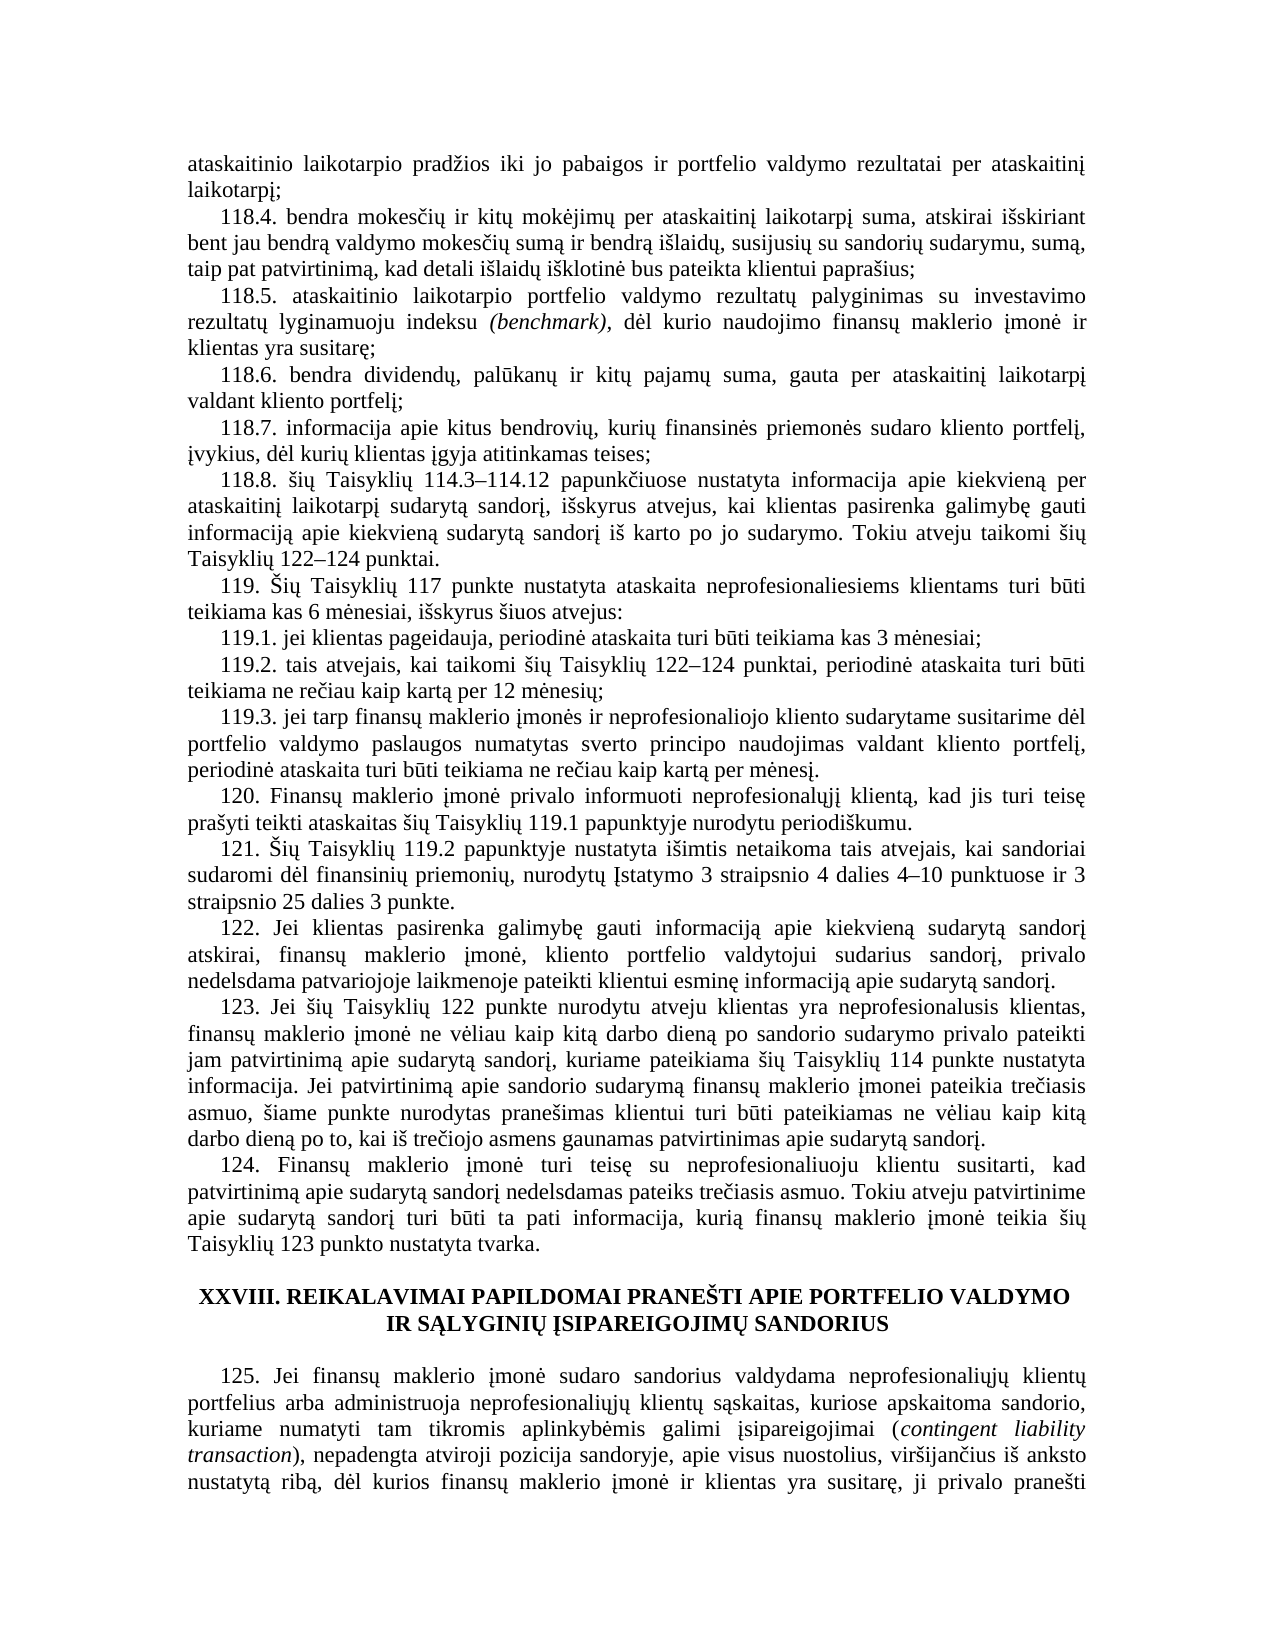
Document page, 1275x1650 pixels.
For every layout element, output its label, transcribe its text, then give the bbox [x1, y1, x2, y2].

text 125. Jei finansų maklerio įmonė sudaro sandorius valdydama neprofesionaliųjų klientų portfelius arba administruoja neprofesionaliųjų klientų sąskaitas, kuriose apskaitoma sandorio, kuriame numatyti tam tikromis aplinkybėmis galimi įsipareigojimai (contingent liability transaction), nepadengta atviroji pozicija sandoryje, apie visus nuostolius, viršijančius iš anksto nustatytą ribą, dėl kurios finansų maklerio įmonė ir klientas yra susitarę, ji privalo pranešti [187, 1362, 1087, 1494]
text 122. Jei klientas pasirenka galimybę gauti informaciją apie kiekvieną sudarytą sandorį atskirai, finansų maklerio įmonė, kliento portfelio valdytojui sudarius sandorį, privalo nedelsdama patvariojoje laikmenoje pateikti klientui esminę informaciją apie sudarytą sandorį. [187, 914, 1087, 993]
text 118.6. bendra dividendų, palūkanų ir kitų pajamų suma, gauta per ataskaitinį laikotarpį valdant kliento portfelį; [187, 361, 1087, 413]
text 119.1. jei klientas pageidauja, periodinė ataskaita turi būti teikiama kas 3 mėnesiai; [187, 624, 1087, 651]
text 119.3. jei tarp finansų maklerio įmonės ir neprofesionaliojo kliento sudarytame susitarime dėl portfelio valdymo paslaugos numatytas sverto principo naudojimas valdant kliento portfelį, periodinė ataskaita turi būti teikiama ne rečiau kaip kartą per mėnesį. [187, 703, 1087, 782]
text 120. Finansų maklerio įmonė privalo informuoti neprofesionalųjį klientą, kad jis turi teisę prašyti teikti ataskaitas šių Taisyklių 119.1 papunktyje nurodytu periodiškumu. [187, 782, 1087, 835]
text 121. Šių Taisyklių 119.2 papunktyje nustatyta išimtis netaikoma tais atvejais, kai sandoriai sudaromi dėl finansinių priemonių, nurodytų Įstatymo 3 straipsnio 4 dalies 4–10 punktuose ir 3 straipsnio 25 dalies 3 punkte. [187, 835, 1087, 914]
text ataskaitinio laikotarpio pradžios iki jo pabaigos ir portfelio valdymo rezultatai per ataskaitinį laikotarpį; [187, 150, 1087, 203]
text 124. Finansų maklerio įmonė turi teisę su neprofesionaliuoju klientu susitarti, kad patvirtinimą apie sudarytą sandorį nedelsdamas pateiks trečiasis asmuo. Tokiu atveju patvirtinime apie sudarytą sandorį turi būti ta pati informacija, kurią finansų maklerio įmonė teikia šių Taisyklių 123 punkto nustatyta tvarka. [187, 1151, 1087, 1257]
text 118.5. ataskaitinio laikotarpio portfelio valdymo rezultatų palyginimas su investavimo rezultatų lyginamuoju indeksu (benchmark), dėl kurio naudojimo finansų maklerio įmonė ir klientas yra susitarę; [187, 282, 1087, 361]
text ir sąlyginių įsipareigojimų sandorius [187, 1309, 1087, 1336]
text 118.4. bendra mokesčių ir kitų mokėjimų per ataskaitinį laikotarpį suma, atskirai išskiriant bent jau bendrą valdymo mokesčių sumą ir bendrą išlaidų, susijusių su sandorių sudarymu, sumą, taip pat patvirtinimą, kad detali išlaidų išklotinė bus pateikta klientui paprašius; [187, 203, 1087, 282]
text 118.8. šių Taisyklių 114.3–114.12 papunkčiuose nustatyta informacija apie kiekvieną per ataskaitinį laikotarpį sudarytą sandorį, išskyrus atvejus, kai klientas pasirenka galimybę gauti informaciją apie kiekvieną sudarytą sandorį iš karto po jo sudarymo. Tokiu atveju taikomi šių Taisyklių 122–124 punktai. [187, 466, 1087, 572]
text XXVIII. reikalavimai PAPILDOMAI pranešTi apie portfelio valdymo [187, 1283, 1087, 1309]
text 119.2. tais atvejais, kai taikomi šių Taisyklių 122–124 punktai, periodinė ataskaita turi būti teikiama ne rečiau kaip kartą per 12 mėnesių; [187, 651, 1087, 703]
text 119. Šių Taisyklių 117 punkte nustatyta ataskaita neprofesionaliesiems klientams turi būti teikiama kas 6 mėnesiai, išskyrus šiuos atvejus: [187, 572, 1087, 624]
text 118.7. informacija apie kitus bendrovių, kurių finansinės priemonės sudaro kliento portfelį, įvykius, dėl kurių klientas įgyja atitinkamas teises; [187, 413, 1087, 466]
text 123. Jei šių Taisyklių 122 punkte nurodytu atveju klientas yra neprofesionalusis klientas, finansų maklerio įmonė ne vėliau kaip kitą darbo dieną po sandorio sudarymo privalo pateikti jam patvirtinimą apie sudarytą sandorį, kuriame pateikiama šių Taisyklių 114 punkte nustatyta informacija. Jei patvirtinimą apie sandorio sudarymą finansų maklerio įmonei pateikia trečiasis asmuo, šiame punkte nurodytas pranešimas klientui turi būti pateikiamas ne vėliau kaip kitą darbo dieną po to, kai iš trečiojo asmens gaunamas patvirtinimas apie sudarytą sandorį. [187, 993, 1087, 1151]
